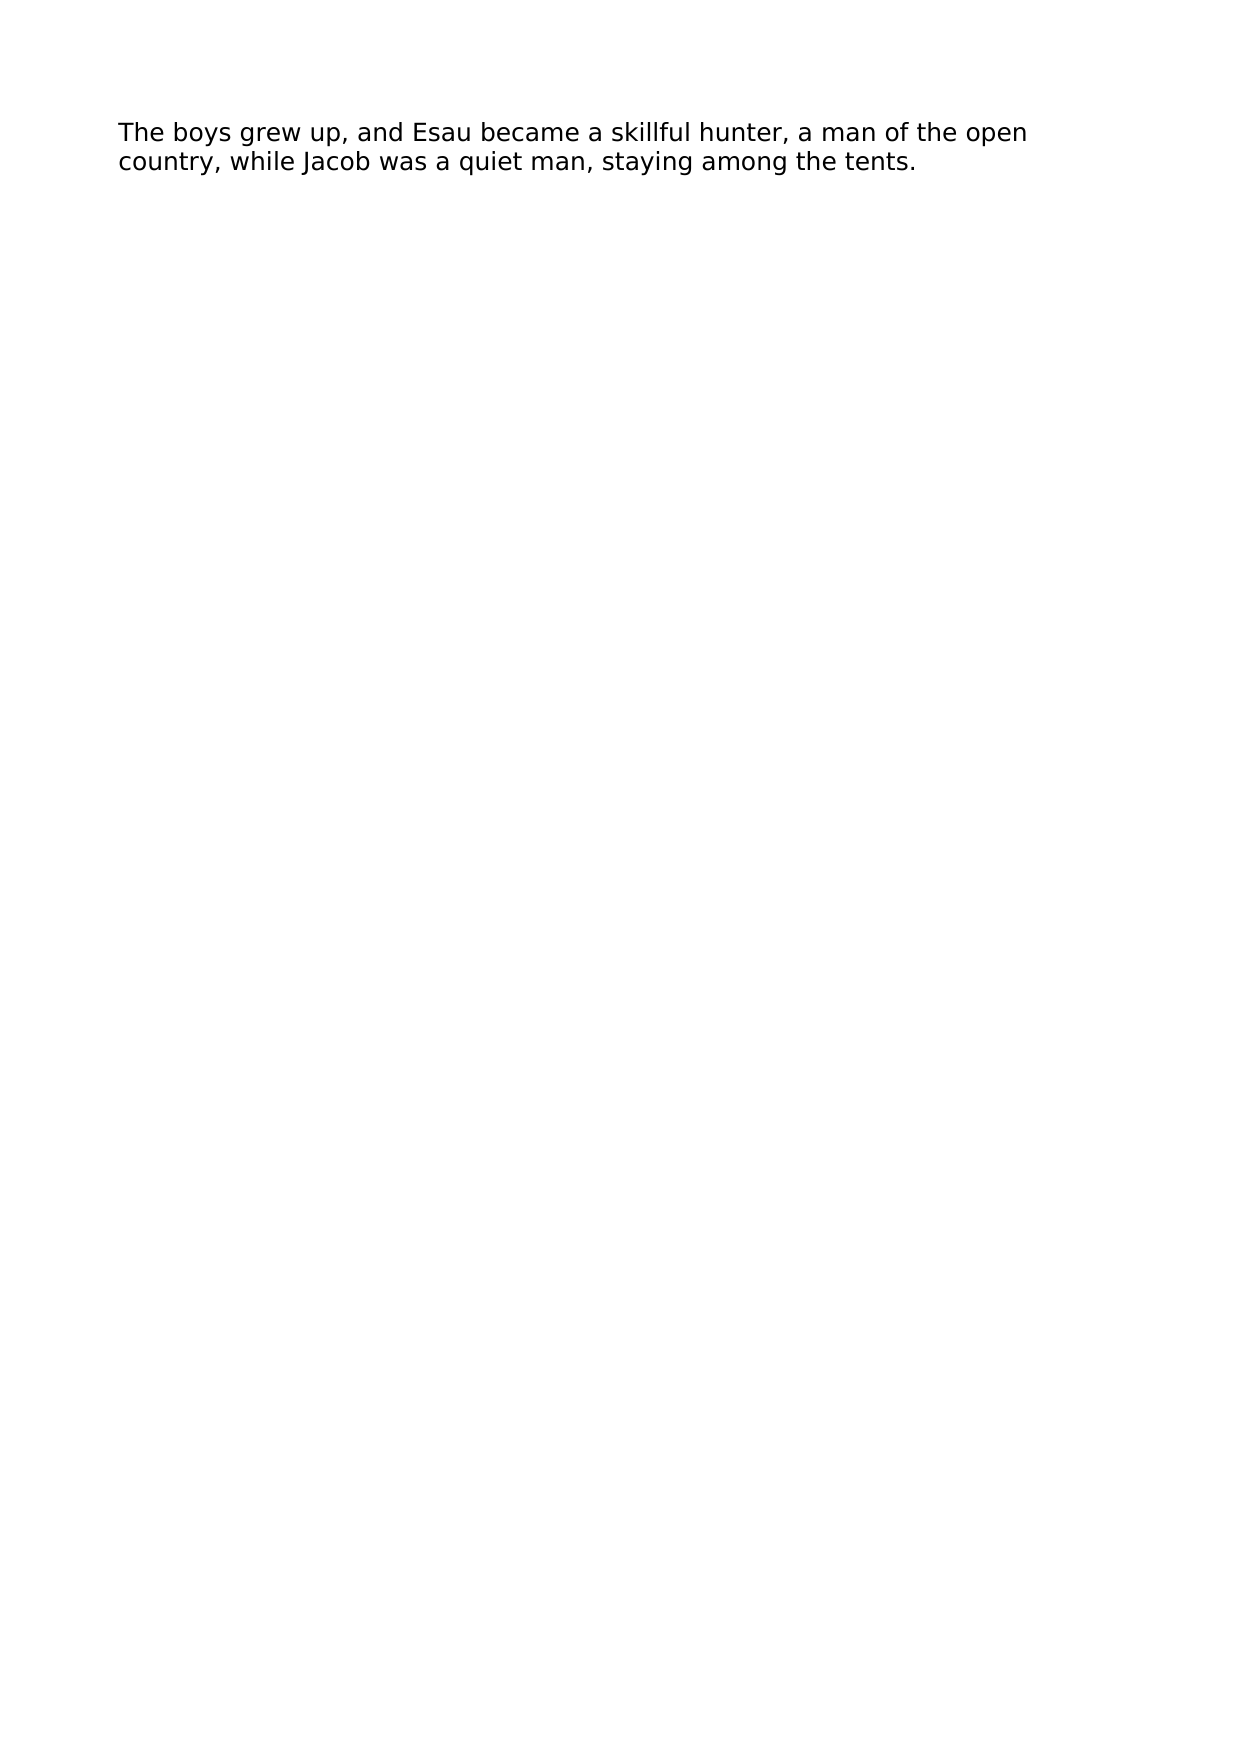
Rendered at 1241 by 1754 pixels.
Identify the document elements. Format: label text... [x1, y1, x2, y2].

text The boys grew up, and Esau became a skillful hunter, a man of the open country, while Jacob was a quiet man, staying among the tents. [118, 118, 1122, 176]
